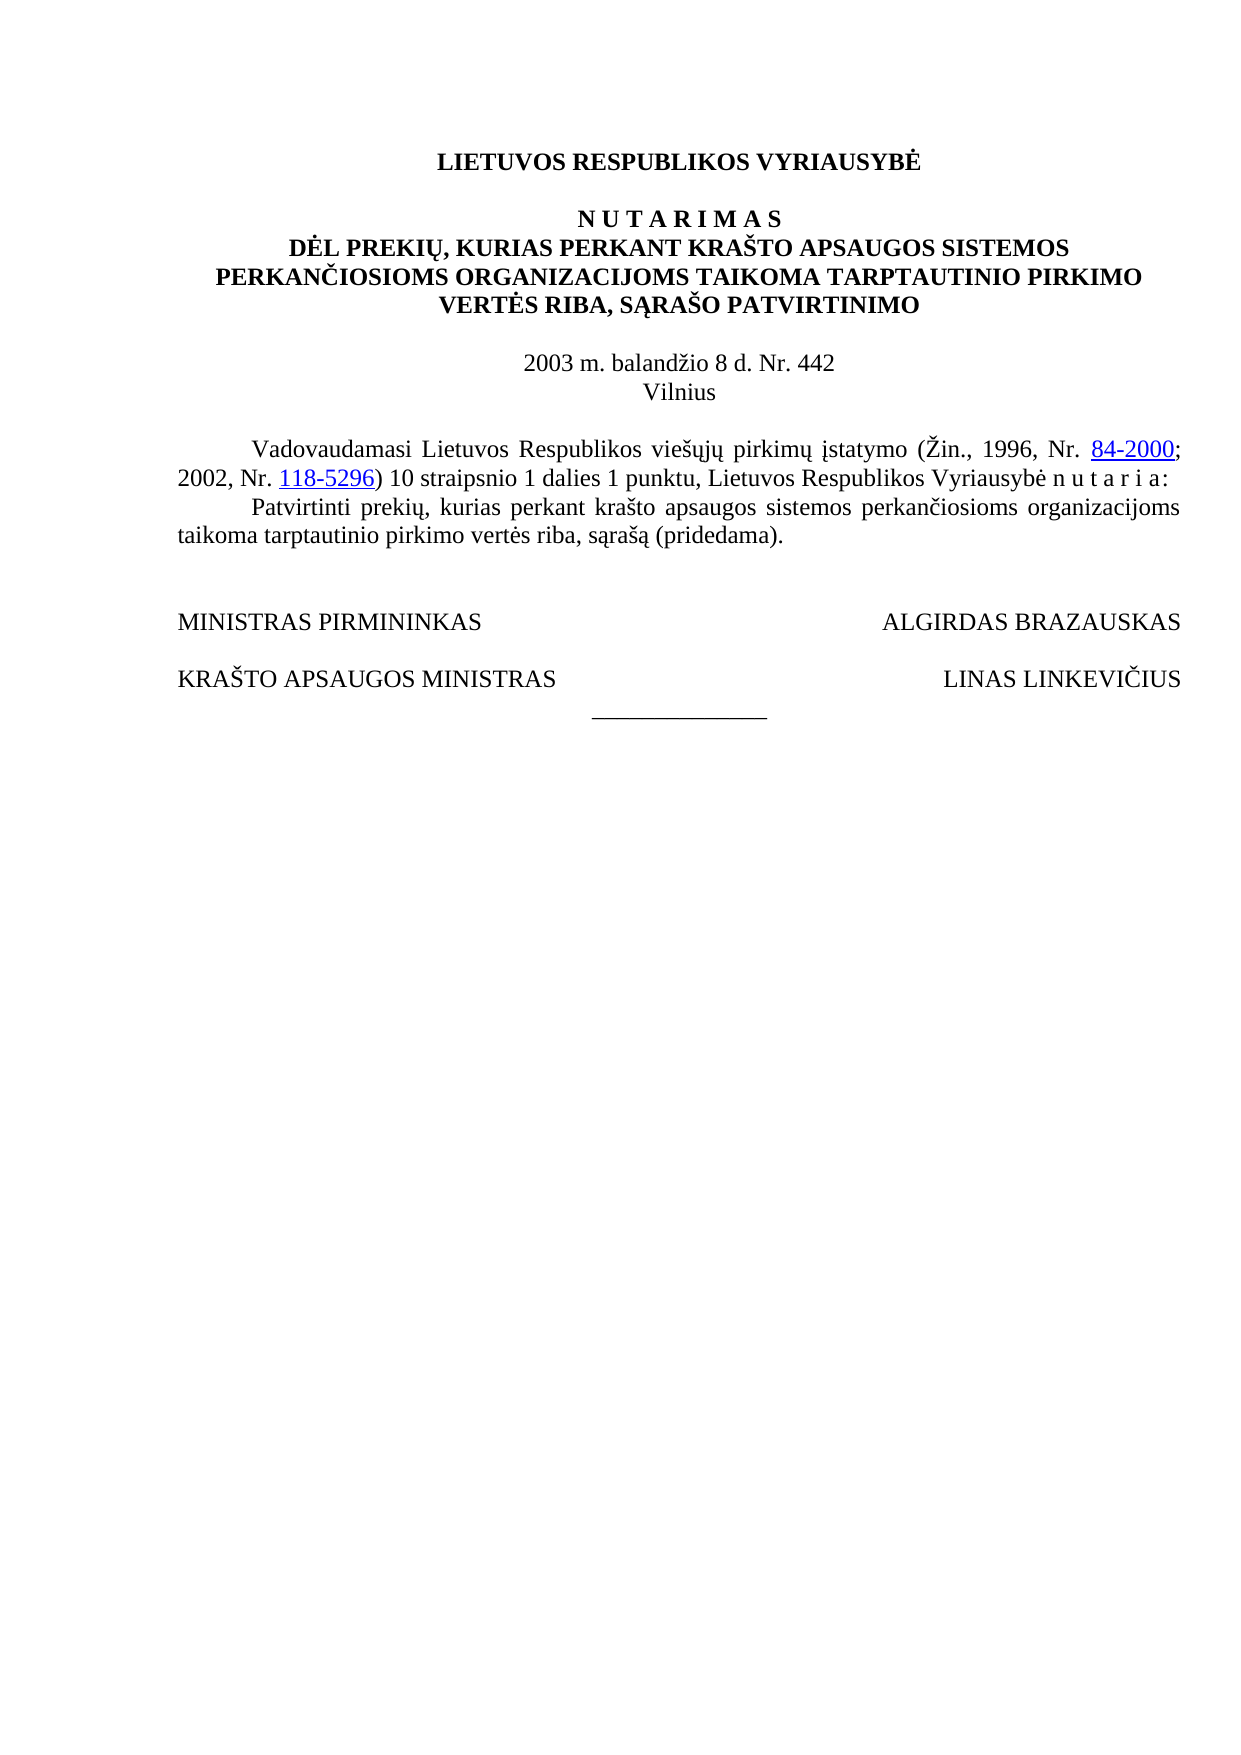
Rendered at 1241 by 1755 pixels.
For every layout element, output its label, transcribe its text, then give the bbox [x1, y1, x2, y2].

text LIETUVOS RESPUBLIKOS VYRIAUSYBĖ [177, 147, 1181, 176]
text ______________ [177, 693, 1181, 722]
text 2003 m. balandžio 8 d. Nr. 442 [177, 348, 1181, 377]
text N U T A R I M A S [177, 204, 1181, 233]
text DĖL PREKIŲ, KURIAS PERKANT KRAŠTO APSAUGOS SISTEMOS PERKANČIOSIOMS ORGANIZACIJOMS TAIKOMA TARPTAUTINIO PIRKIMO VERTĖS RIBA, SĄRAŠO PATVIRTINIMO [177, 233, 1181, 319]
text Ministras Pirmininkas Algirdas Brazauskas [177, 607, 1181, 636]
text Vilnius [177, 377, 1181, 406]
text Krašto apsaugos ministras Linas Linkevičius [177, 664, 1181, 693]
text Patvirtinti prekių, kurias perkant krašto apsaugos sistemos perkančiosioms organizacijoms taikoma tarptautinio pirkimo vertės riba, sąrašą (pridedama). [177, 492, 1181, 549]
text Vadovaudamasi Lietuvos Respublikos viešųjų pirkimų įstatymo (Žin., 1996, Nr. 84-2000; 2002, Nr. 118-5296) 10 straipsnio 1 dalies 1 punktu, Lietuvos Respublikos Vyriausybė nutaria: [177, 434, 1181, 492]
